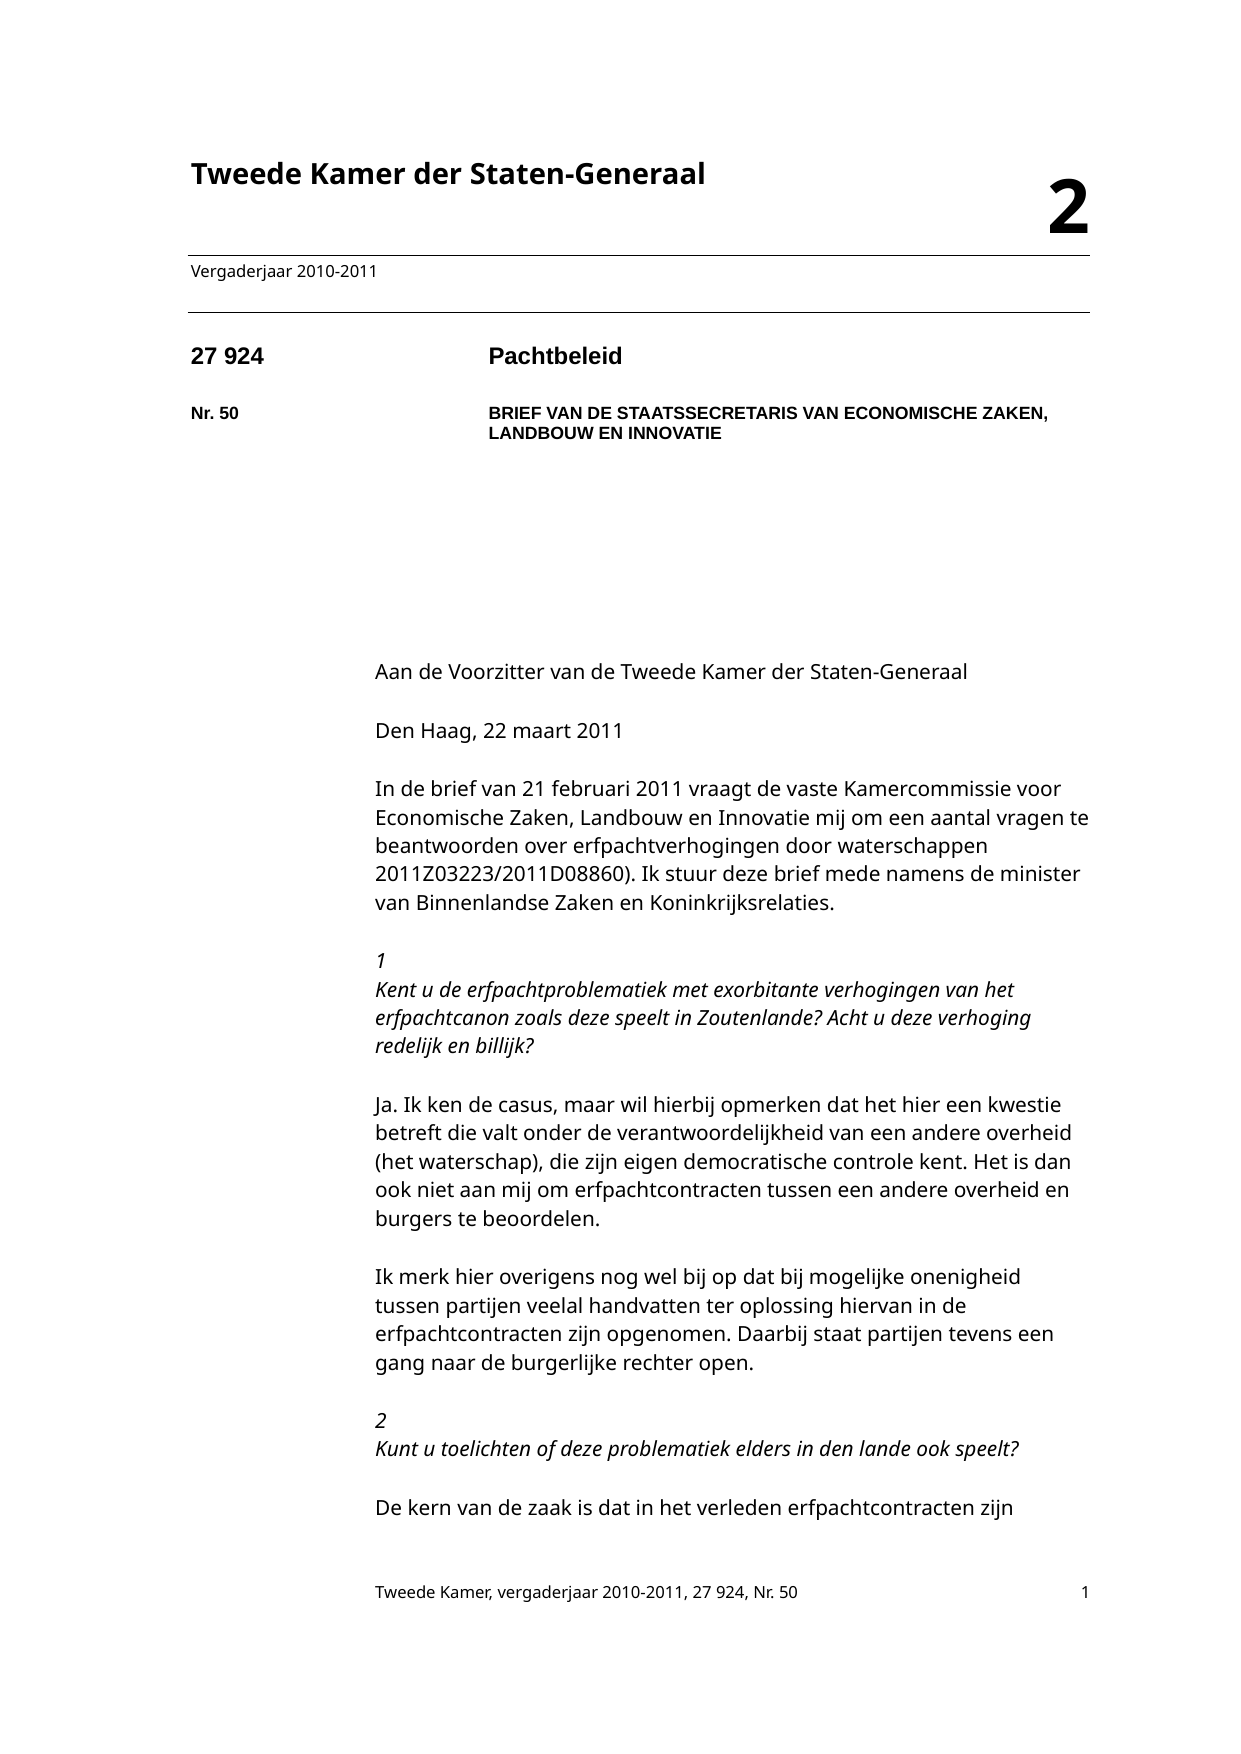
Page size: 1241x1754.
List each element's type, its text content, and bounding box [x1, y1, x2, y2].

table_cell Pachtbeleid [485, 339, 1090, 399]
text Kent u de erfpachtproblematiek met exorbitante verhogingen van het erfpachtcanon zoals deze speelt in Zoutenlande? Acht u deze verhoging redelijk en billijk? [375, 975, 1090, 1060]
text In de brief van 21 februari 2011 vraagt de vaste Kamercommissie voor Economische Zaken, Landbouw en Innovatie mij om een aantal vragen te beantwoorden over erfpachtverhogingen door waterschappen 2011Z03223/2011D08860). Ik stuur deze brief mede namens de minister van Binnenlandse Zaken en Koninkrijksrelaties. [375, 774, 1090, 916]
text Kunt u toelichten of deze problematiek elders in den lande ook speelt? [375, 1434, 1090, 1463]
text Den Haag, 22 maart 2011 [375, 716, 1090, 744]
text 2 [375, 1406, 1090, 1434]
table_cell BRIEF VAN DE STAATSSECRETARIS VAN ECONOMISCHE ZAKEN, LANDBOUW EN INNOVATIE [485, 399, 1090, 539]
table_cell [485, 313, 1090, 339]
table_cell 27 924 [188, 339, 485, 399]
table_cell Nr. 50 [188, 399, 485, 539]
text Aan de Voorzitter van de Tweede Kamer der Staten-Generaal [375, 657, 1090, 686]
text Ja. Ik ken de casus, maar wil hierbij opmerken dat het hier een kwestie betreft die valt onder de verantwoordelijkheid van een andere overheid (het waterschap), die zijn eigen democratische controle kent. Het is dan ook niet aan mij om erfpachtcontracten tussen een andere overheid en burgers te beoordelen. [375, 1090, 1090, 1232]
table_cell [485, 256, 1090, 312]
text 1 [375, 946, 1090, 975]
table_cell Vergaderjaar 2010-2011 [188, 256, 485, 312]
text Ik merk hier overigens nog wel bij op dat bij mogelijke onenigheid tussen partijen veelal handvatten ter oplossing hiervan in de erfpachtcontracten zijn opgenomen. Daarbij staat partijen tevens een gang naar de burgerlijke rechter open. [375, 1262, 1090, 1376]
text De kern van de zaak is dat in het verleden erfpachtcontracten zijn [375, 1493, 1090, 1521]
table_cell [188, 313, 485, 339]
table_header 2 [910, 150, 1090, 255]
table_header Tweede Kamer der Staten-Generaal [188, 150, 909, 255]
